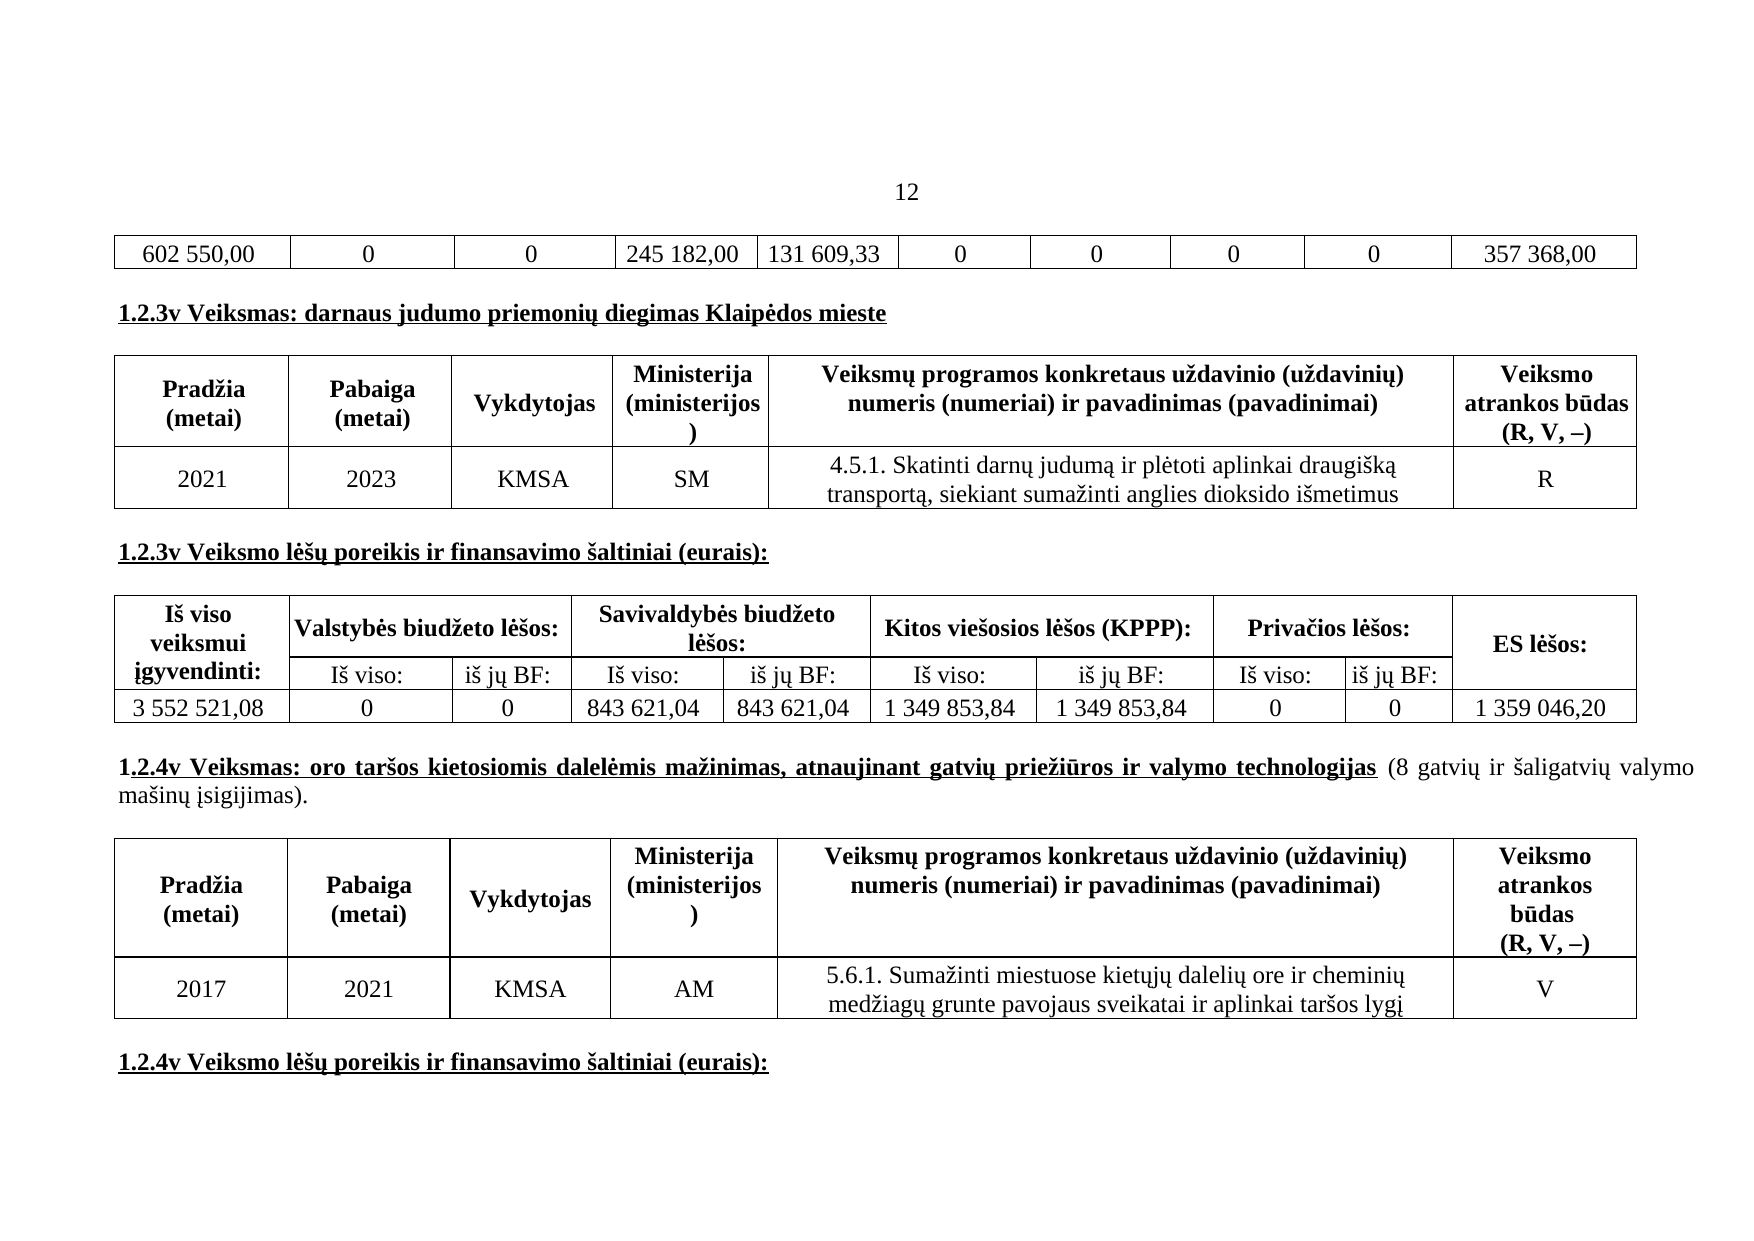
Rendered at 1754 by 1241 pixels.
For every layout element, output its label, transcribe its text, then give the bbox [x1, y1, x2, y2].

table_cell KMSA [452, 447, 612, 507]
table_cell iš jų BF: [1037, 658, 1213, 689]
table_cell Iš viso: [871, 658, 1036, 689]
table_header Pradžia (metai) [115, 356, 288, 446]
table_cell 602 550,00 [115, 236, 290, 268]
table_header Kitos viešosios lėšos (KPPP): [871, 596, 1213, 656]
table_cell 5.6.1. Sumažinti miestuose kietųjų dalelių ore ir cheminių medžiagų grunte pavojaus sveikatai ir aplinkai taršos lygį [778, 958, 1453, 1017]
text 1.2.4v Veiksmas: oro taršos kietosiomis dalelėmis mažinimas, atnaujinant gatvių priežiūros ir valymo technologijas (8 gatvių ir šaligatvių valymo mašinų įsigijimas). [118, 752, 1695, 809]
table_cell 131 609,33 [758, 236, 898, 268]
table_cell Iš viso: [572, 658, 723, 689]
table_cell 0 [1346, 690, 1452, 722]
table_cell 0 [1171, 236, 1304, 268]
table_cell iš jų BF: [453, 658, 571, 689]
text 1.2.3v Veiksmas: darnaus judumo priemonių diegimas Klaipėdos mieste [118, 298, 1695, 326]
table_header Veiksmų programos konkretaus uždavinio (uždavinių) numeris (numeriai) ir pavadinimas (pavadinimai) [778, 839, 1453, 956]
text 1.2.3v Veiksmo lėšų poreikis ir finansavimo šaltiniai (eurais): [118, 537, 1695, 566]
table_header Iš viso veiksmui įgyvendinti: [115, 596, 289, 689]
table_header Vykdytojas [451, 839, 610, 956]
table_header Privačios lėšos: [1214, 596, 1452, 656]
table_cell 2017 [115, 958, 287, 1017]
text 1.2.4v Veiksmo lėšų poreikis ir finansavimo šaltiniai (eurais): [118, 1047, 1695, 1076]
table_cell SM [613, 447, 768, 507]
table_cell 357 368,00 [1452, 236, 1636, 268]
table_header Pabaiga (metai) [289, 356, 451, 446]
table_header Veiksmo atrankos būdas (R, V, –) [1454, 839, 1636, 956]
table_cell 0 [455, 236, 615, 268]
table_cell 245 182,00 [616, 236, 757, 268]
table_cell 2021 [115, 447, 288, 507]
table_cell V [1454, 958, 1636, 1017]
table_cell 1 359 046,20 [1453, 690, 1636, 722]
table_cell iš jų BF: [1346, 658, 1452, 689]
table_cell 0 [1031, 236, 1170, 268]
table_cell 0 [453, 690, 571, 722]
table_header Ministerija (ministerijos) [611, 839, 777, 956]
table_cell Iš viso: [1214, 658, 1345, 689]
table_cell KMSA [451, 958, 610, 1017]
table_cell iš jų BF: [724, 658, 870, 689]
table_cell 1 349 853,84 [1037, 690, 1213, 722]
table_header Pabaiga (metai) [288, 839, 449, 956]
table_cell Iš viso: [290, 658, 452, 689]
table_cell 2021 [288, 958, 449, 1017]
table_header Savivaldybės biudžeto lėšos: [572, 596, 870, 656]
table_header Vykdytojas [452, 356, 612, 446]
table_cell AM [611, 958, 777, 1017]
table_header Veiksmo atrankos būdas (R, V, –) [1454, 356, 1636, 446]
table_header ES lėšos: [1453, 596, 1636, 689]
table_cell 4.5.1. Skatinti darnų judumą ir plėtoti aplinkai draugišką transportą, siekiant sumažinti anglies dioksido išmetimus [769, 447, 1453, 507]
table_cell 0 [291, 236, 454, 268]
table_cell 843 621,04 [572, 690, 723, 722]
table_header Valstybės biudžeto lėšos: [290, 596, 571, 656]
table_cell 3 552 521,08 [115, 690, 289, 722]
table_cell 0 [899, 236, 1030, 268]
table_cell 0 [290, 690, 452, 722]
table_cell 0 [1305, 236, 1451, 268]
table_cell 2023 [289, 447, 451, 507]
table_header Pradžia (metai) [115, 839, 287, 956]
table_header Ministerija (ministerijos) [613, 356, 768, 446]
table_cell 1 349 853,84 [871, 690, 1036, 722]
table_cell R [1454, 447, 1636, 507]
table_header Veiksmų programos konkretaus uždavinio (uždavinių) numeris (numeriai) ir pavadinimas (pavadinimai) [769, 356, 1453, 446]
table_cell 843 621,04 [724, 690, 870, 722]
table_cell 0 [1214, 690, 1345, 722]
